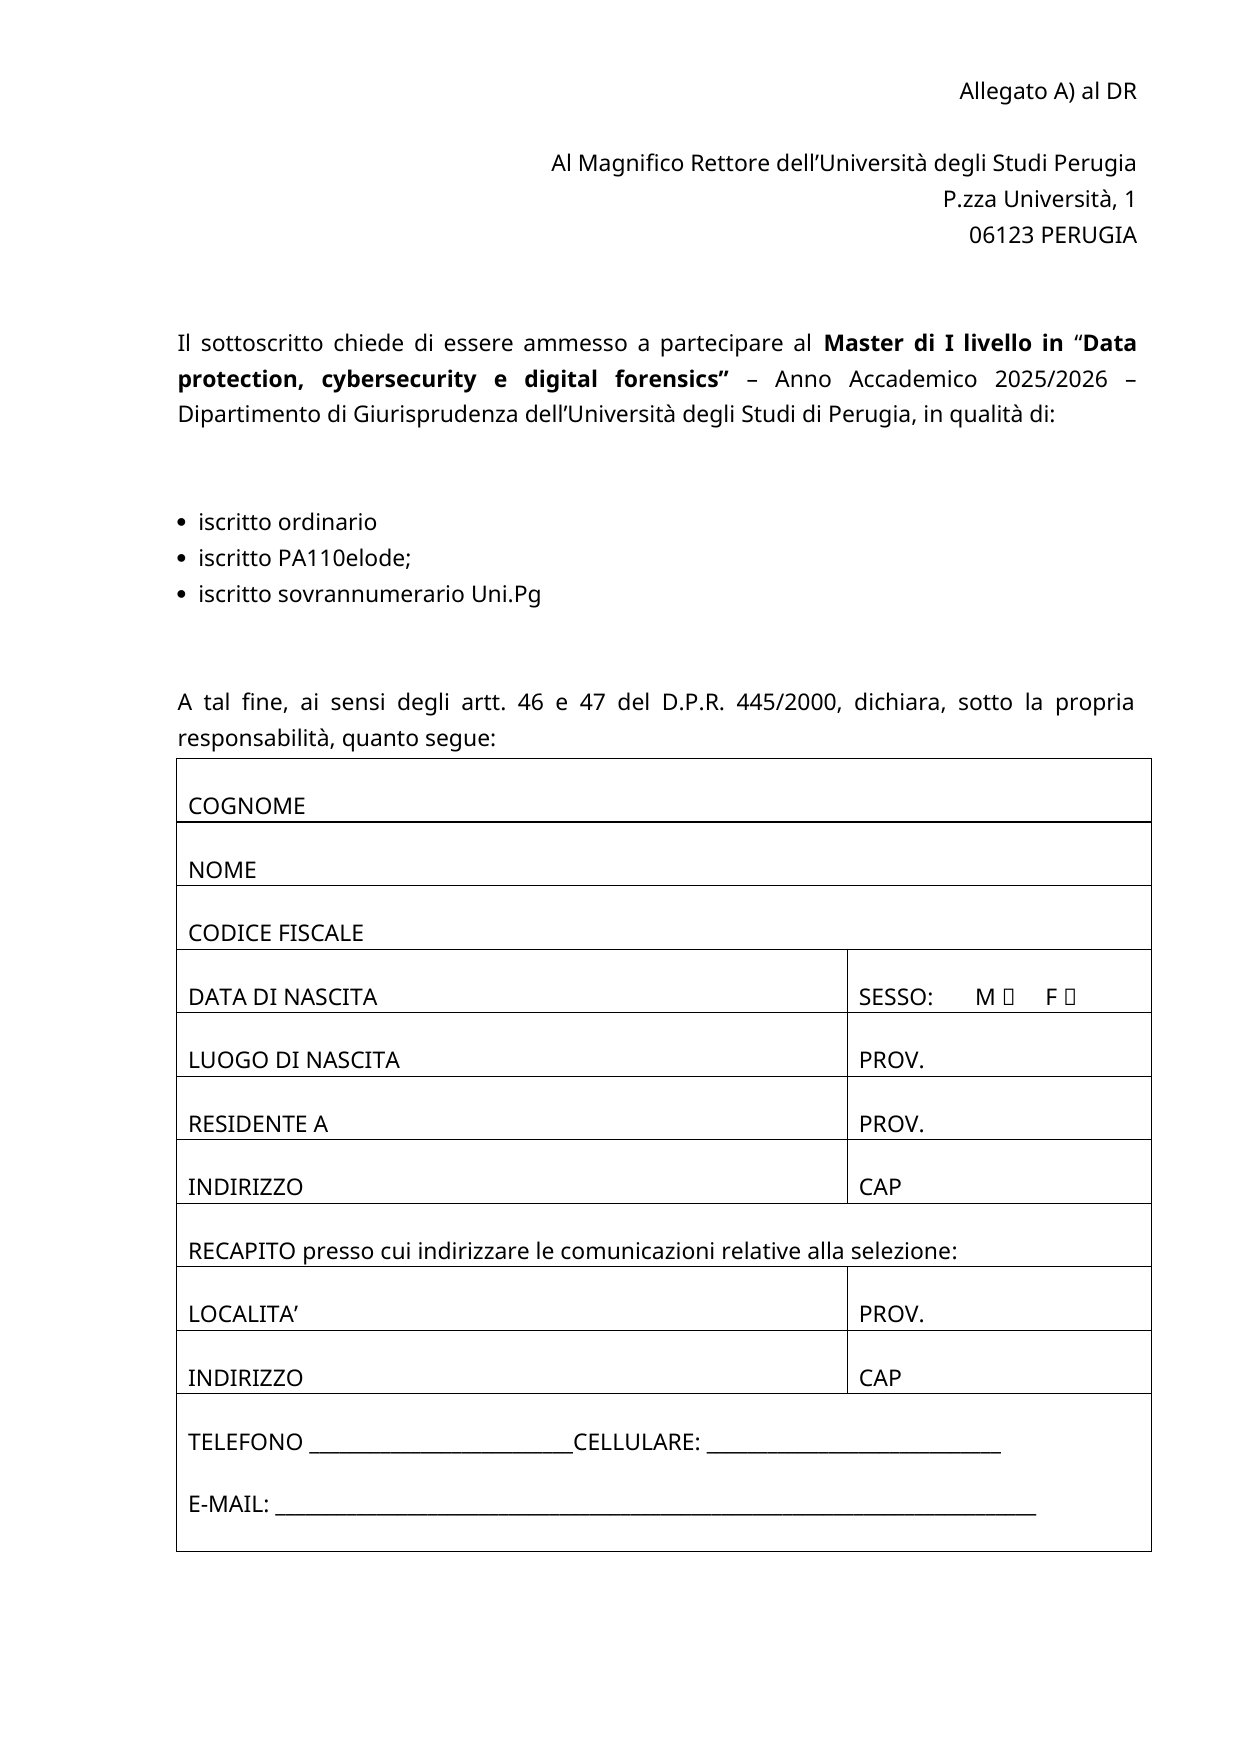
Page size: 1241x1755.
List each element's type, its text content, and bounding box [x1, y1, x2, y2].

text A tal fine, ai sensi degli artt. 46 e 47 del D.P.R. 445/2000, dichiara, sotto la propria responsabilità, quanto segue: [177, 686, 1137, 753]
subtitle Allegato A) al DR [177, 75, 1137, 106]
table_cell PROV. [848, 1077, 1151, 1139]
table_cell DATA DI NASCITA [177, 950, 847, 1012]
table_cell CAP [848, 1331, 1151, 1393]
text iscritto ordinario [177, 506, 1137, 537]
text Al Magnifico Rettore dell’Università degli Studi Perugia [177, 147, 1137, 178]
table_cell NOME [177, 823, 1151, 885]
table_cell LOCALITA’ [177, 1267, 847, 1330]
text P.zza Università, 1 [177, 183, 1137, 214]
table_cell RECAPITO presso cui indirizzare le comunicazioni relative alla selezione: [177, 1204, 1151, 1266]
table_cell CODICE FISCALE [177, 886, 1151, 948]
table_cell LUOGO DI NASCITA [177, 1013, 847, 1076]
table_cell PROV. [848, 1013, 1151, 1076]
text iscritto PA110elode; [177, 542, 1137, 573]
table_cell INDIRIZZO [177, 1140, 847, 1203]
table_cell RESIDENTE A [177, 1077, 847, 1139]
table_cell CAP [848, 1140, 1151, 1203]
text Il sottoscritto chiede di essere ammesso a partecipare al Master di I livello in “Data protection, cybersecurity e digital forensics” – Anno Accademico 2025/2026 – Dipartimento di Giurisprudenza dell’Università degli Studi di Perugia, in qualità di: [177, 327, 1137, 430]
table_cell INDIRIZZO [177, 1331, 847, 1393]
text iscritto sovrannumerario Uni.Pg [177, 578, 1137, 609]
table_cell PROV. [848, 1267, 1151, 1330]
table_cell SESSO: M  F  [848, 950, 1151, 1012]
table_header COGNOME [177, 759, 1151, 821]
table_cell TELEFONO __________________________CELLULARE: _____________________________ E-MAIL: ___________________________________________________________________________ [177, 1394, 1151, 1551]
text 06123 PERUGIA [177, 219, 1137, 250]
